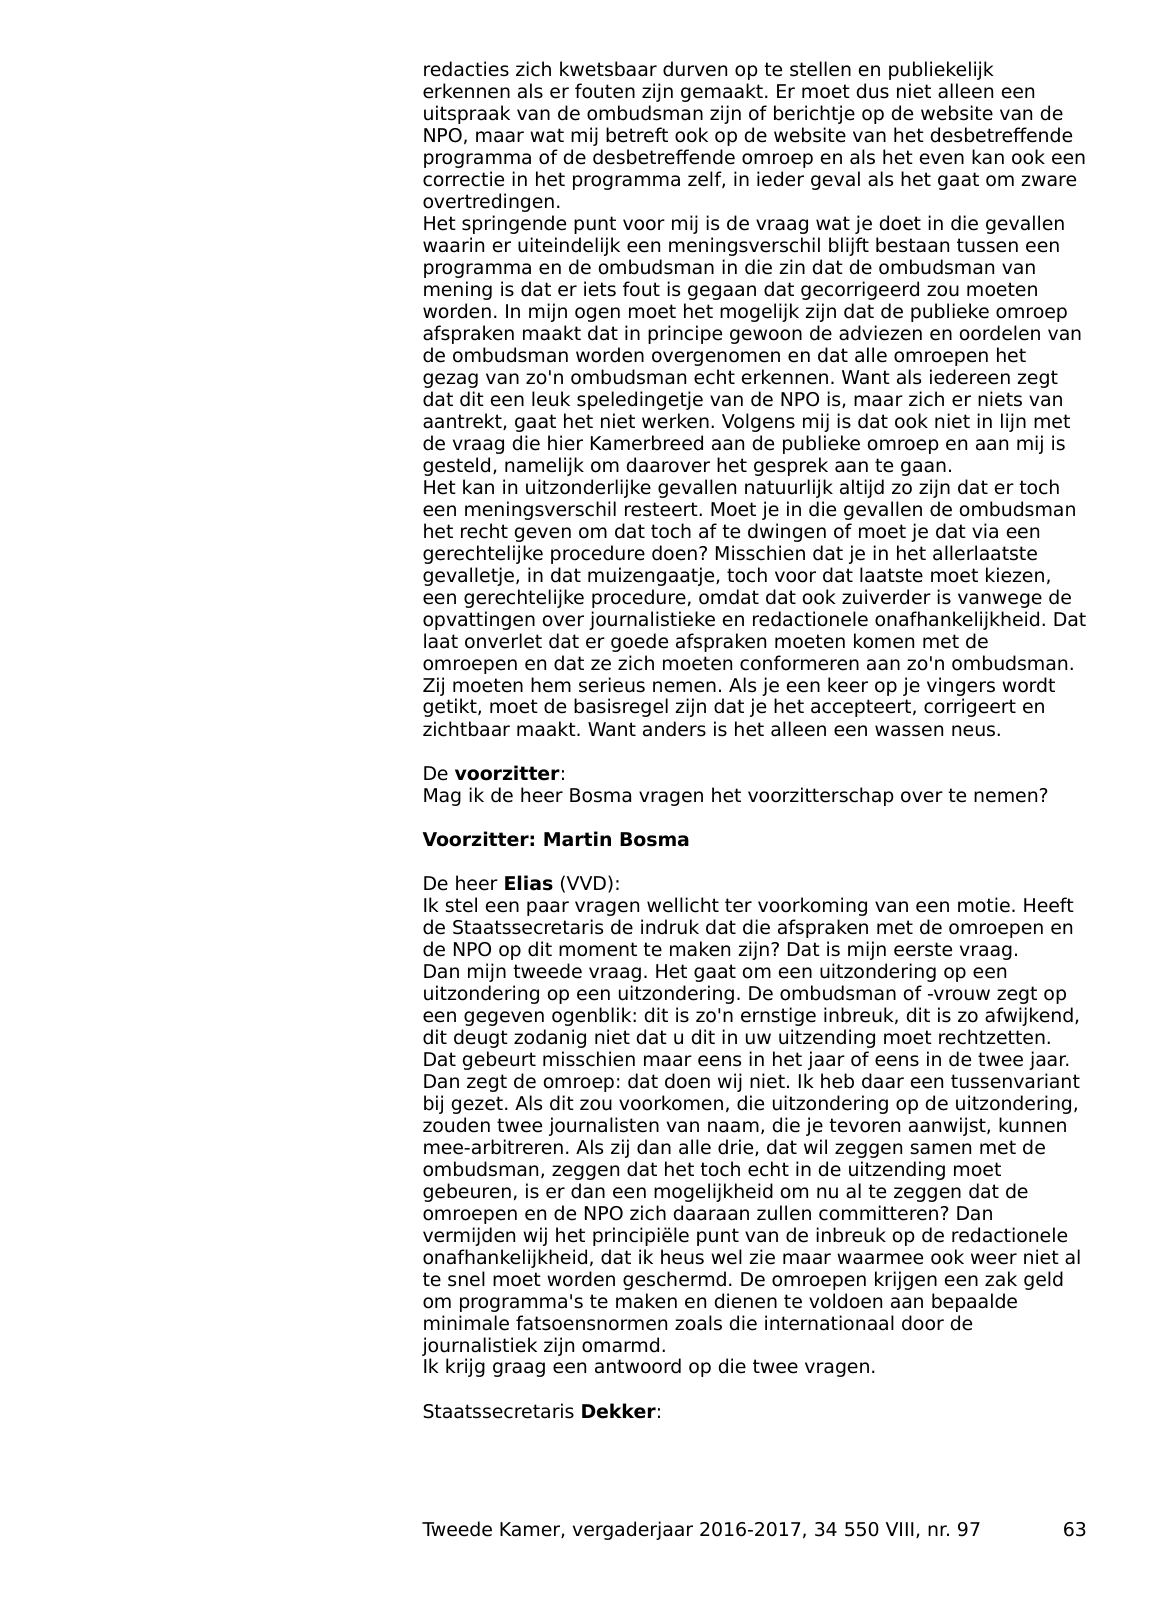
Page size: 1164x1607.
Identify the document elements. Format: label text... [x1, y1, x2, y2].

text Ik stel een paar vragen wellicht ter voorkoming van een motie. Heeft de Staatssecretaris de indruk dat die afspraken met de omroepen en de NPO op dit moment te maken zijn? Dat is mijn eerste vraag. [422, 895, 1087, 961]
text Ik krijg graag een antwoord op die twee vragen. [422, 1356, 1087, 1378]
text De voorzitter: [422, 763, 1087, 784]
text Het kan in uitzonderlijke gevallen natuurlijk altijd zo zijn dat er toch een meningsverschil resteert. Moet je in die gevallen de ombudsman het recht geven om dat toch af te dwingen of moet je dat via een gerechtelijke procedure doen? Misschien dat je in het allerlaatste gevalletje, in dat muizengaatje, toch voor dat laatste moet kiezen, een gerechtelijke procedure, omdat dat ook zuiverder is vanwege de opvattingen over journalistieke en redactionele onafhankelijkheid. Dat laat onverlet dat er goede afspraken moeten komen met de omroepen en dat ze zich moeten conformeren aan zo'n ombudsman. Zij moeten hem serieus nemen. Als je een keer op je vingers wordt getikt, moet de basisregel zijn dat je het accepteert, corrigeert en zichtbaar maakt. Want anders is het alleen een wassen neus. [422, 477, 1087, 740]
text redacties zich kwetsbaar durven op te stellen en publiekelijk erkennen als er fouten zijn gemaakt. Er moet dus niet alleen een uitspraak van de ombudsman zijn of berichtje op de website van de NPO, maar wat mij betreft ook op de website van het desbetreffende programma of de desbetreffende omroep en als het even kan ook een correctie in het programma zelf, in ieder geval als het gaat om zware overtredingen. [422, 59, 1087, 213]
subtitle Voorzitter: Martin Bosma [422, 829, 1087, 851]
text Het springende punt voor mij is de vraag wat je doet in die gevallen waarin er uiteindelijk een meningsverschil blijft bestaan tussen een programma en de ombudsman in die zin dat de ombudsman van mening is dat er iets fout is gegaan dat gecorrigeerd zou moeten worden. In mijn ogen moet het mogelijk zijn dat de publieke omroep afspraken maakt dat in principe gewoon de adviezen en oordelen van de ombudsman worden overgenomen en dat alle omroepen het gezag van zo'n ombudsman echt erkennen. Want als iedereen zegt dat dit een leuk speledingetje van de NPO is, maar zich er niets van aantrekt, gaat het niet werken. Volgens mij is dat ook niet in lijn met de vraag die hier Kamerbreed aan de publieke omroep en aan mij is gesteld, namelijk om daarover het gesprek aan te gaan. [422, 213, 1087, 477]
text Staatssecretaris Dekker: [422, 1401, 1087, 1423]
text Dan mijn tweede vraag. Het gaat om een uitzondering op een uitzondering op een uitzondering. De ombudsman of -vrouw zegt op een gegeven ogenblik: dit is zo'n ernstige inbreuk, dit is zo afwijkend, dit deugt zodanig niet dat u dit in uw uitzending moet rechtzetten. Dat gebeurt misschien maar eens in het jaar of eens in de twee jaar. Dan zegt de omroep: dat doen wij niet. Ik heb daar een tussenvariant bij gezet. Als dit zou voorkomen, die uitzondering op de uitzondering, zouden twee journalisten van naam, die je tevoren aanwijst, kunnen mee-arbitreren. Als zij dan alle drie, dat wil zeggen samen met de ombudsman, zeggen dat het toch echt in de uitzending moet gebeuren, is er dan een mogelijkheid om nu al te zeggen dat de omroepen en de NPO zich daaraan zullen committeren? Dan vermijden wij het principiële punt van de inbreuk op de redactionele onafhankelijkheid, dat ik heus wel zie maar waarmee ook weer niet al te snel moet worden geschermd. De omroepen krijgen een zak geld om programma's te maken en dienen te voldoen aan bepaalde minimale fatsoensnormen zoals die internationaal door de journalistiek zijn omarmd. [422, 961, 1087, 1356]
text De heer Elias (VVD): [422, 873, 1087, 895]
text Mag ik de heer Bosma vragen het voorzitterschap over te nemen? [422, 784, 1087, 807]
